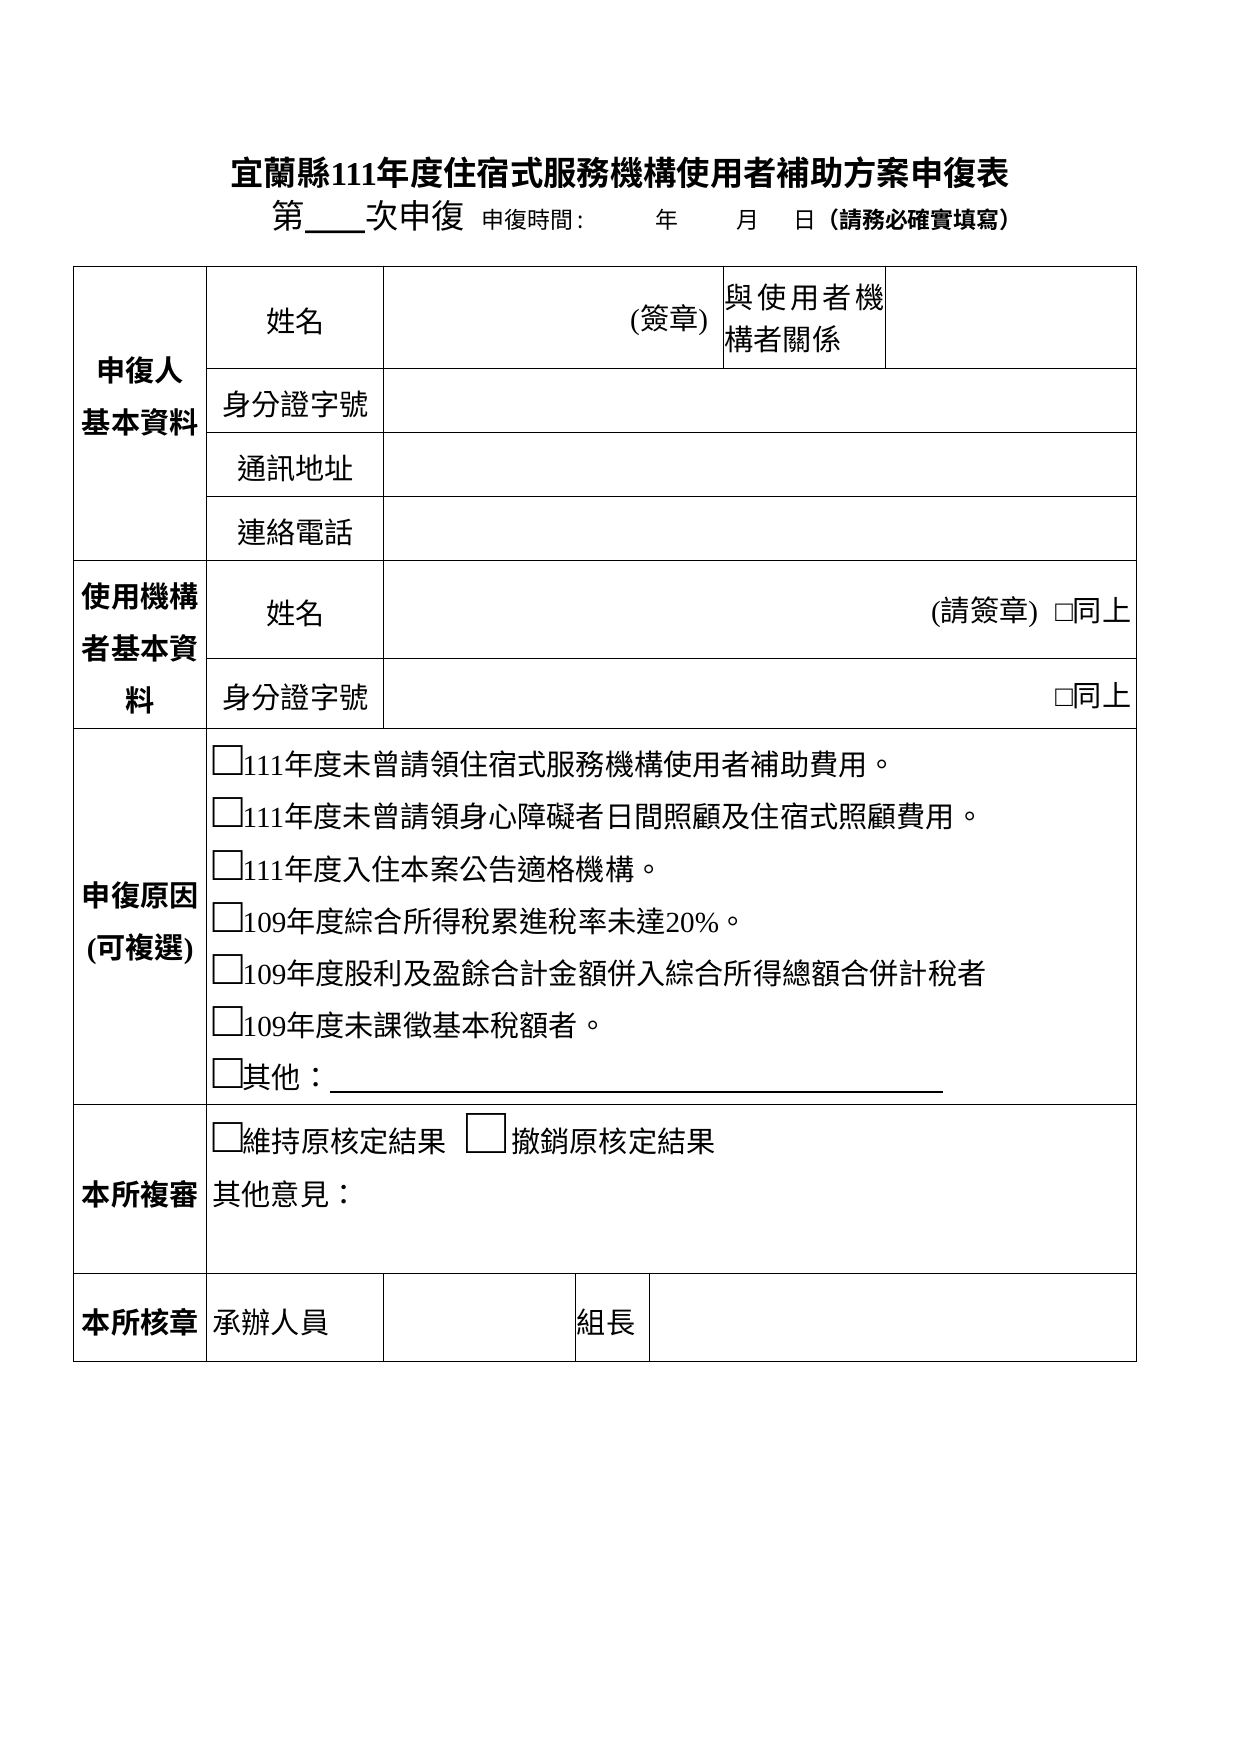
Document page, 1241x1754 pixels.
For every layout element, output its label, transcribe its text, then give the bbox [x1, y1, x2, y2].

table_header (簽章) [384, 267, 723, 367]
table_cell 姓名 [207, 561, 383, 658]
table_cell 申復原因 (可複選) [74, 729, 206, 1104]
table_cell [384, 369, 1136, 431]
table_header 與使用者機構者關係 [724, 267, 885, 367]
text 109.10.06 [118, 118, 1122, 147]
table_cell [384, 1274, 575, 1361]
table_cell 身分證字號 [207, 659, 383, 728]
table_cell 本所複審 [74, 1105, 206, 1273]
table_cell □111年度未曾請領住宿式服務機構使用者補助費用。 □111年度未曾請領身心障礙者日間照顧及住宿式照顧費用。 □111年度入住本案公告適格機構。 □109年度綜合所得稅累進稅率未達20%。 □109年度股利及盈餘合計金額併入綜合所得總額合併計稅者 □109年度未課徵基本稅額者。 □其他： [207, 729, 1136, 1104]
table_cell 組長 [576, 1274, 649, 1361]
table_cell □維持原核定結果 □撤銷原核定結果 其他意見： [207, 1105, 1136, 1273]
table_cell [384, 497, 1136, 559]
table_cell □同上 [384, 659, 1136, 728]
table_cell 通訊地址 [207, 433, 383, 496]
text 第___次申復 申復時間: 年 月 日（請務必確實填寫） [118, 195, 1022, 237]
table_cell 本所核章 [74, 1274, 206, 1361]
table_cell [650, 1274, 1136, 1361]
table_cell (請簽章) □同上 [384, 561, 1136, 658]
text 宜蘭縣111年度住宿式服務機構使用者補助方案申復表 [118, 147, 1122, 195]
table_header 申復人 基本資料 [74, 267, 206, 559]
table_cell 連絡電話 [207, 497, 383, 559]
table_cell [384, 433, 1136, 496]
table_cell 承辦人員 [207, 1274, 383, 1361]
table_header [886, 267, 1136, 367]
table_header 姓名 [207, 267, 383, 367]
table_cell 身分證字號 [207, 369, 383, 431]
table_cell 使用機構者基本資料 [74, 561, 206, 728]
